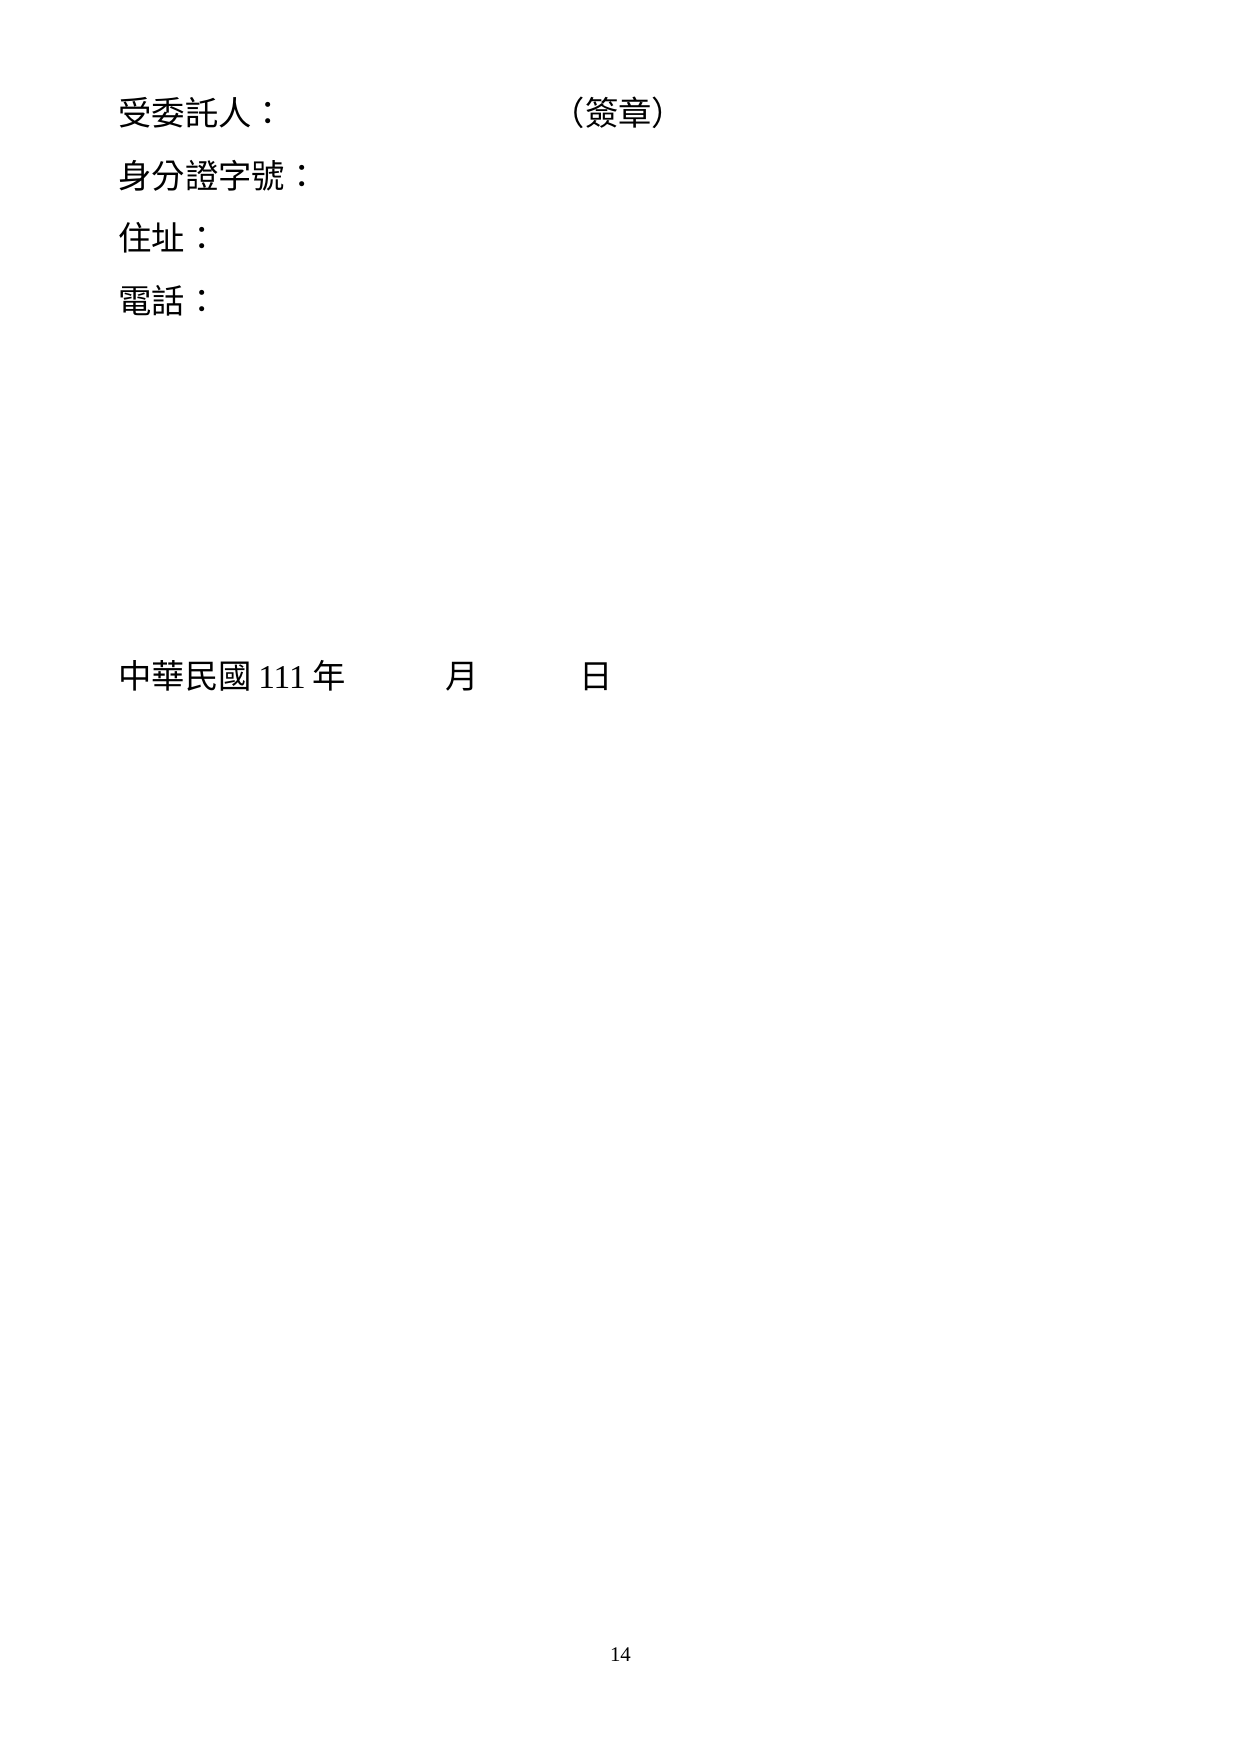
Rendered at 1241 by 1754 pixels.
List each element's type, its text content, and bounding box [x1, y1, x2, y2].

text 中華民國111年 月 日 [118, 632, 1122, 694]
text 住址： [118, 194, 1122, 257]
text 電話： [118, 257, 1122, 319]
text 身分證字號： [118, 132, 1122, 194]
text 受委託人： （簽章） [118, 69, 1122, 132]
